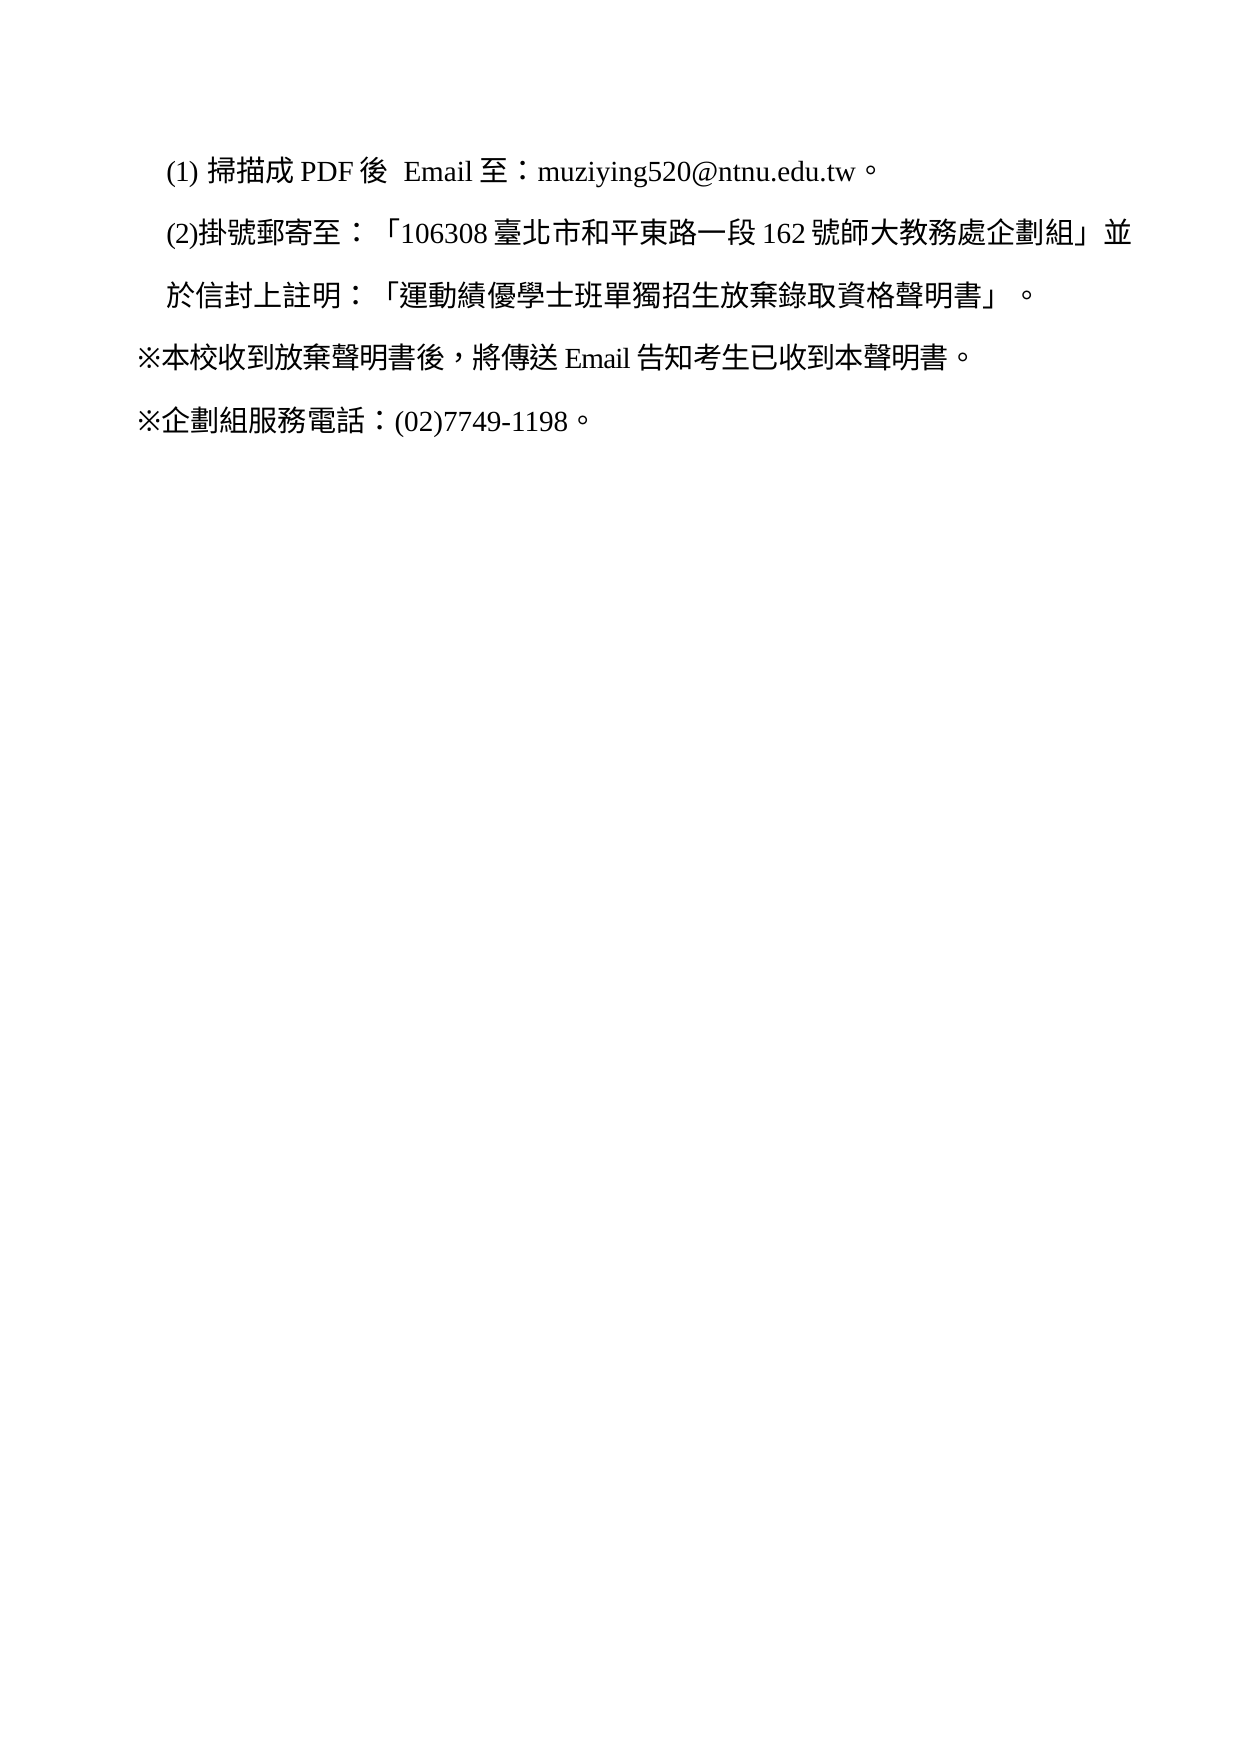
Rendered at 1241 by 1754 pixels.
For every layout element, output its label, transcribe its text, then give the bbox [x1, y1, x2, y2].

text (1) 掃描成PDF後 Email至：muziying520@ntnu.edu.tw。 [137, 127, 1156, 189]
text (2)掛號郵寄至：「106308臺北市和平東路一段162號師大教務處企劃組」並於信封上註明：「運動績優學士班單獨招生放棄錄取資格聲明書」。 [137, 189, 1156, 314]
text ※本校收到放棄聲明書後，將傳送Email告知考生已收到本聲明書。 [137, 314, 1156, 377]
text ※企劃組服務電話：(02)7749-1198。 [137, 377, 1156, 439]
